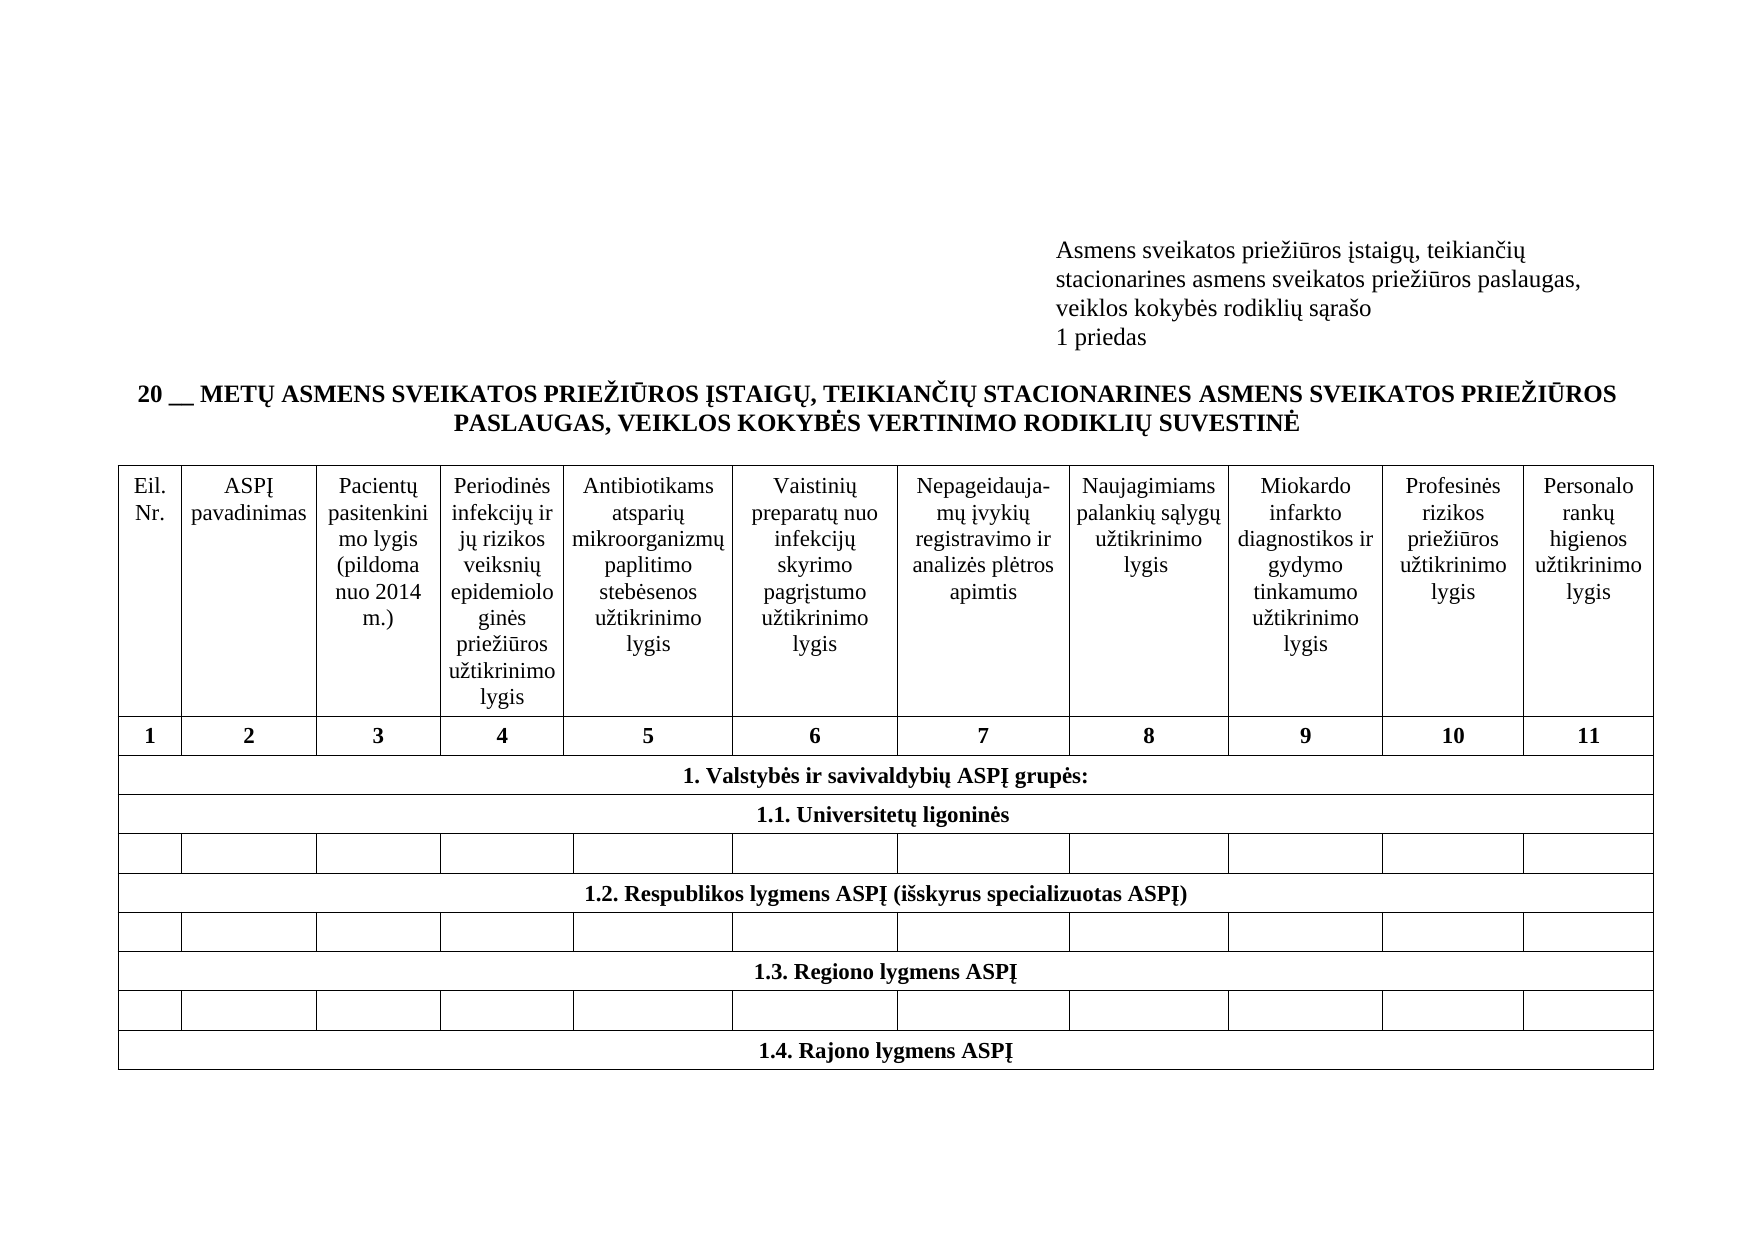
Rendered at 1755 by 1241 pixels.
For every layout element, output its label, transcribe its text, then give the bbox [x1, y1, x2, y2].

table_cell [733, 913, 897, 951]
table_cell [1524, 834, 1653, 873]
text Asmens sveikatos priežiūros įstaigų, teikiančių [1056, 235, 1636, 264]
table_cell [182, 834, 316, 873]
text veiklos kokybės rodiklių sąrašo [1056, 293, 1636, 322]
table_cell [317, 991, 440, 1030]
table_header Profesinės rizikos priežiūros užtikrinimo lygis [1383, 466, 1523, 716]
table_cell 2 [182, 717, 316, 755]
table_header Miokardo infarkto diagnostikos ir gydymo tinkamumo užtikrinimo lygis [1229, 466, 1382, 716]
text stacionarines asmens sveikatos priežiūros paslaugas, [1056, 264, 1636, 293]
table_cell [119, 991, 181, 1030]
table_header Pacientų pasitenkinimo lygis (pildoma nuo 2014 m.) [317, 466, 440, 716]
table_cell [574, 913, 732, 951]
table_header ASPĮ pavadinimas [182, 466, 316, 716]
table_cell 5 [564, 717, 732, 755]
table_header Personalo rankų higienos užtikrinimo lygis [1524, 466, 1653, 716]
table_cell [441, 834, 573, 873]
table_cell [1383, 991, 1523, 1030]
table_cell [441, 991, 573, 1030]
table_header Naujagimiams palankių sąlygų užtikrinimo lygis [1070, 466, 1228, 716]
text 1 priedas [1056, 322, 1636, 350]
table_header Eil. Nr. [119, 466, 181, 716]
text 20 __ METŲ ASMENS SVEIKATOS PRIEŽIŪROS ĮSTAIGŲ, TEIKIANČIŲ STACIONARINES ASMENS SVEIKATOS PRIEŽIŪROS PASLAUGAS, VEIKLOS KOKYBĖS VERTINIMO RODIKLIŲ SUVESTINĖ [118, 379, 1636, 437]
table_cell [1229, 991, 1382, 1030]
table_cell [1070, 834, 1228, 873]
table_cell [1524, 991, 1653, 1030]
table_cell [574, 991, 732, 1030]
table_cell [1524, 913, 1653, 951]
table_cell [733, 834, 897, 873]
table_header Vaistinių preparatų nuo infekcijų skyrimo pagrįstumo užtikrinimo lygis [733, 466, 897, 716]
table_cell [1383, 913, 1523, 951]
table_header Antibiotikams atsparių mikroorganizmų paplitimo stebėsenos užtikrinimo lygis [564, 466, 732, 716]
table_cell 3 [317, 717, 440, 755]
table_cell [574, 834, 732, 873]
table_cell [317, 834, 440, 873]
table_cell [317, 913, 440, 951]
table_cell 1 [119, 717, 181, 755]
table_cell [1229, 913, 1382, 951]
table_cell 1.1. Universitetų ligoninės [119, 795, 1653, 833]
table_cell [182, 991, 316, 1030]
table_cell 1.3. Regiono lygmens ASPĮ [119, 952, 1653, 990]
table_cell 10 [1383, 717, 1523, 755]
table_cell [1229, 834, 1382, 873]
table_cell 7 [898, 717, 1069, 755]
table_cell [119, 913, 181, 951]
table_cell [1383, 834, 1523, 873]
table_cell [733, 991, 897, 1030]
table_cell 1.2. Respublikos lygmens ASPĮ (išskyrus specializuotas ASPĮ) [119, 874, 1653, 912]
table_cell [898, 834, 1069, 873]
table_cell [1070, 991, 1228, 1030]
table_cell [1070, 913, 1228, 951]
table_header Nepageidauja-mų įvykių registravimo ir analizės plėtros apimtis [898, 466, 1069, 716]
table_cell 1.4. Rajono lygmens ASPĮ [119, 1031, 1653, 1069]
table_cell [182, 913, 316, 951]
table_cell [441, 913, 573, 951]
table_cell [898, 991, 1069, 1030]
table_cell [119, 834, 181, 873]
table_cell 8 [1070, 717, 1228, 755]
table_cell 11 [1524, 717, 1653, 755]
table_cell 9 [1229, 717, 1382, 755]
table_header Periodinės infekcijų ir jų rizikos veiksnių epidemiologinės priežiūros užtikrinimo lygis [441, 466, 563, 716]
table_cell 6 [733, 717, 897, 755]
table_cell [898, 913, 1069, 951]
table_cell 1. Valstybės ir savivaldybių ASPĮ grupės: [119, 756, 1653, 794]
table_cell 4 [441, 717, 563, 755]
